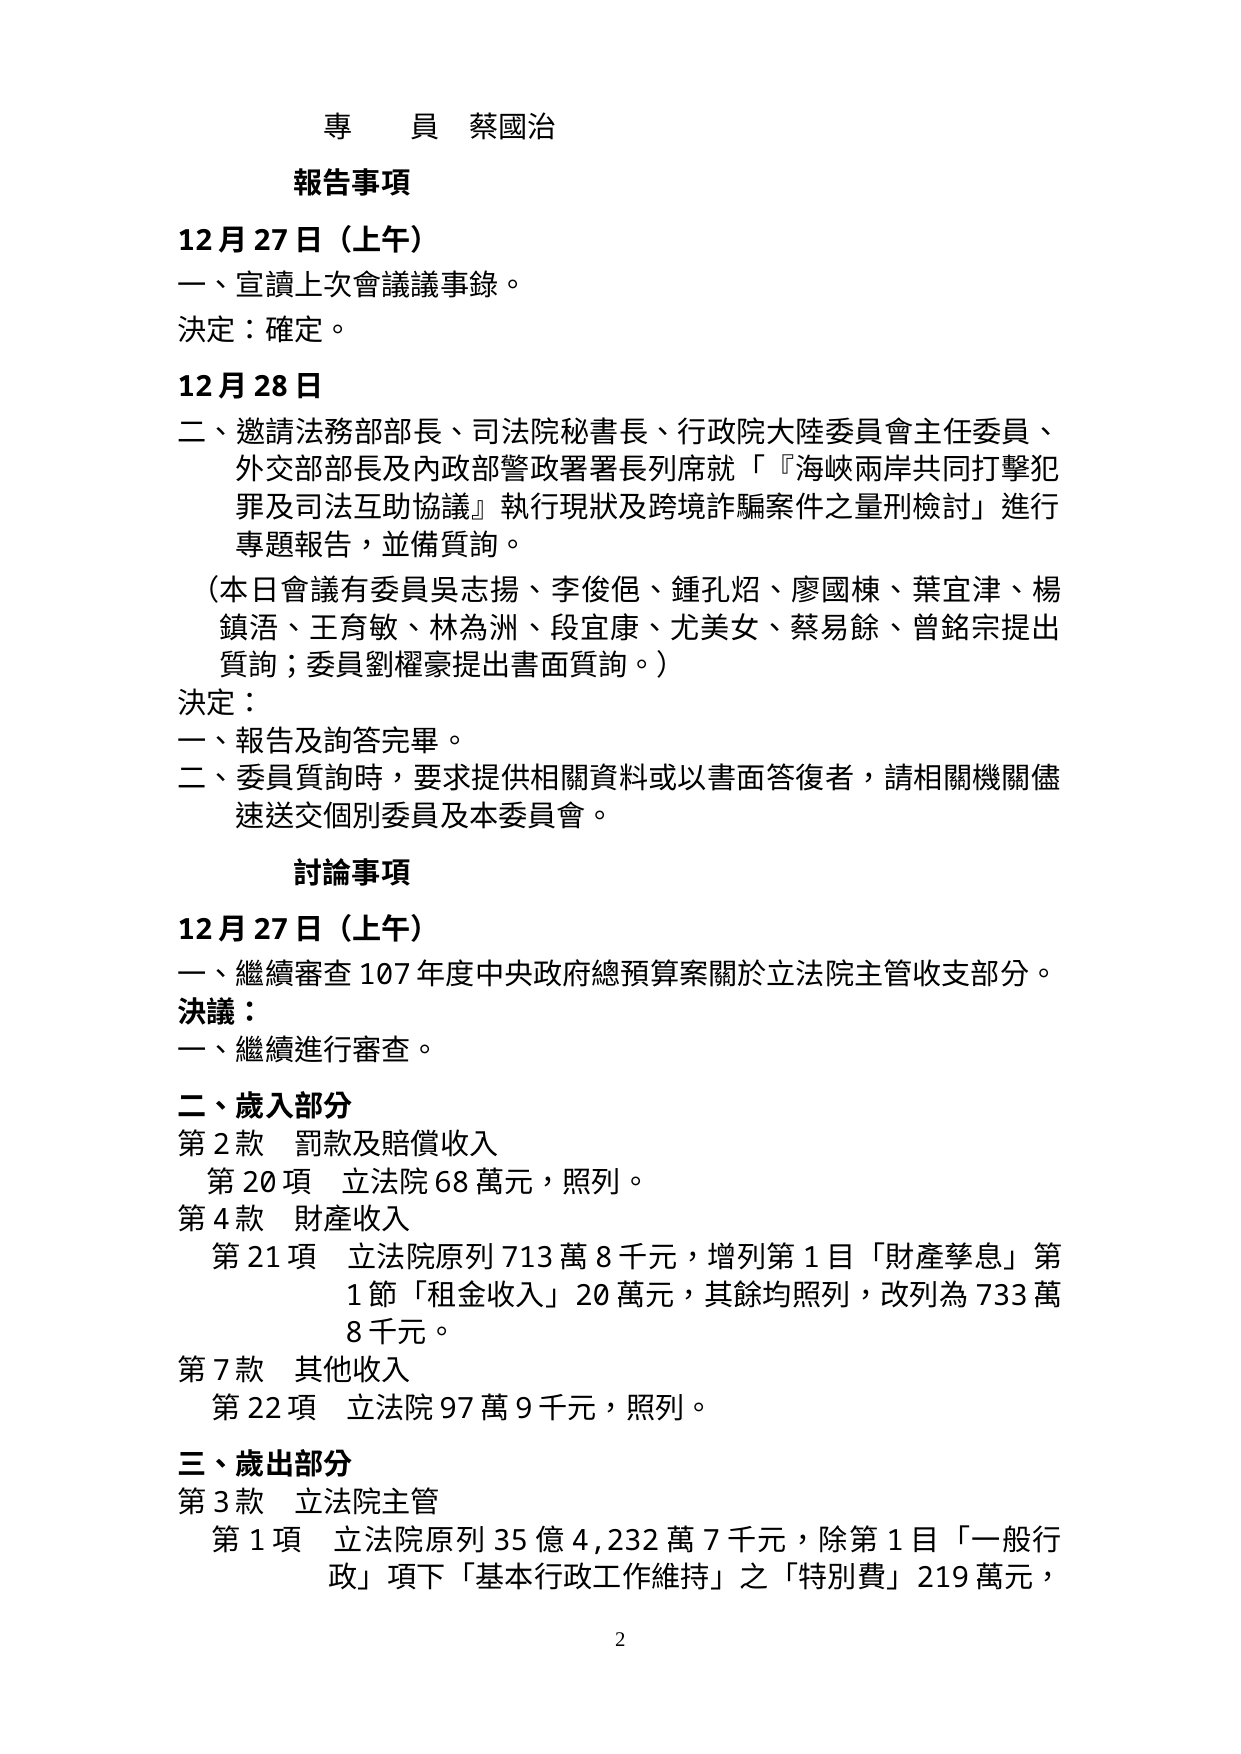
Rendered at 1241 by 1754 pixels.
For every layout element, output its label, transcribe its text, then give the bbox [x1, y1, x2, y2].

text 二、委員質詢時，要求提供相關資料或以書面答復者，請相關機關儘速送交個別委員及本委員會。 [177, 759, 1063, 834]
text 一、報告及詢答完畢。 [177, 721, 1063, 759]
text 第21項 立法院原列713萬8千元，增列第1目「財產孳息」第1節「租金收入」20萬元，其餘均照列，改列為733萬8千元。 [211, 1237, 1063, 1351]
text 第1項 立法院原列35億4,232萬7千元，除第1目「一般行政」項下「基本行政工作維持」之「特別費」219萬元， [212, 1520, 1063, 1596]
text 12月27日（上午） [177, 220, 1063, 258]
text 第20項 立法院68萬元，照列。 [207, 1162, 1063, 1200]
text 第3款 立法院主管 [177, 1482, 1063, 1520]
text 二、邀請法務部部長、司法院秘書長、行政院大陸委員會主任委員、外交部部長及內政部警政署署長列席就「『海峽兩岸共同打擊犯罪及司法互助協議』執行現狀及跨境詐騙案件之量刑檢討」進行專題報告，並備質詢。 [177, 412, 1063, 563]
text 二、歲入部分 [177, 1087, 1063, 1124]
text 第2款 罰款及賠償收入 [177, 1124, 1063, 1162]
text 專 員 蔡國治 [177, 108, 1063, 145]
text 第22項 立法院97萬9千元，照列。 [177, 1388, 1063, 1426]
text 第4款 財產收入 [177, 1200, 1063, 1237]
text 一、繼續進行審查。 [177, 1030, 1063, 1068]
text 決議： [177, 992, 1063, 1030]
text 討論事項 [177, 853, 1063, 891]
text 12月28日 [177, 367, 1063, 404]
text 決定：確定。 [177, 310, 1063, 348]
text （本日會議有委員吳志揚、李俊俋、鍾孔炤、廖國棟、葉宜津、楊鎮浯、王育敏、林為洲、段宜康、尤美女、蔡易餘、曾銘宗提出質詢；委員劉櫂豪提出書面質詢。） [190, 570, 1063, 683]
text 一、繼續審查107年度中央政府總預算案關於立法院主管收支部分。 [177, 955, 1063, 992]
text 報告事項 [177, 164, 1063, 201]
text 一、宣讀上次會議議事錄。 [177, 265, 1063, 303]
text 三、歲出部分 [177, 1445, 1063, 1482]
text 12月27日（上午） [177, 909, 1063, 947]
text 第7款 其他收入 [177, 1351, 1063, 1388]
text 決定： [177, 683, 1063, 721]
